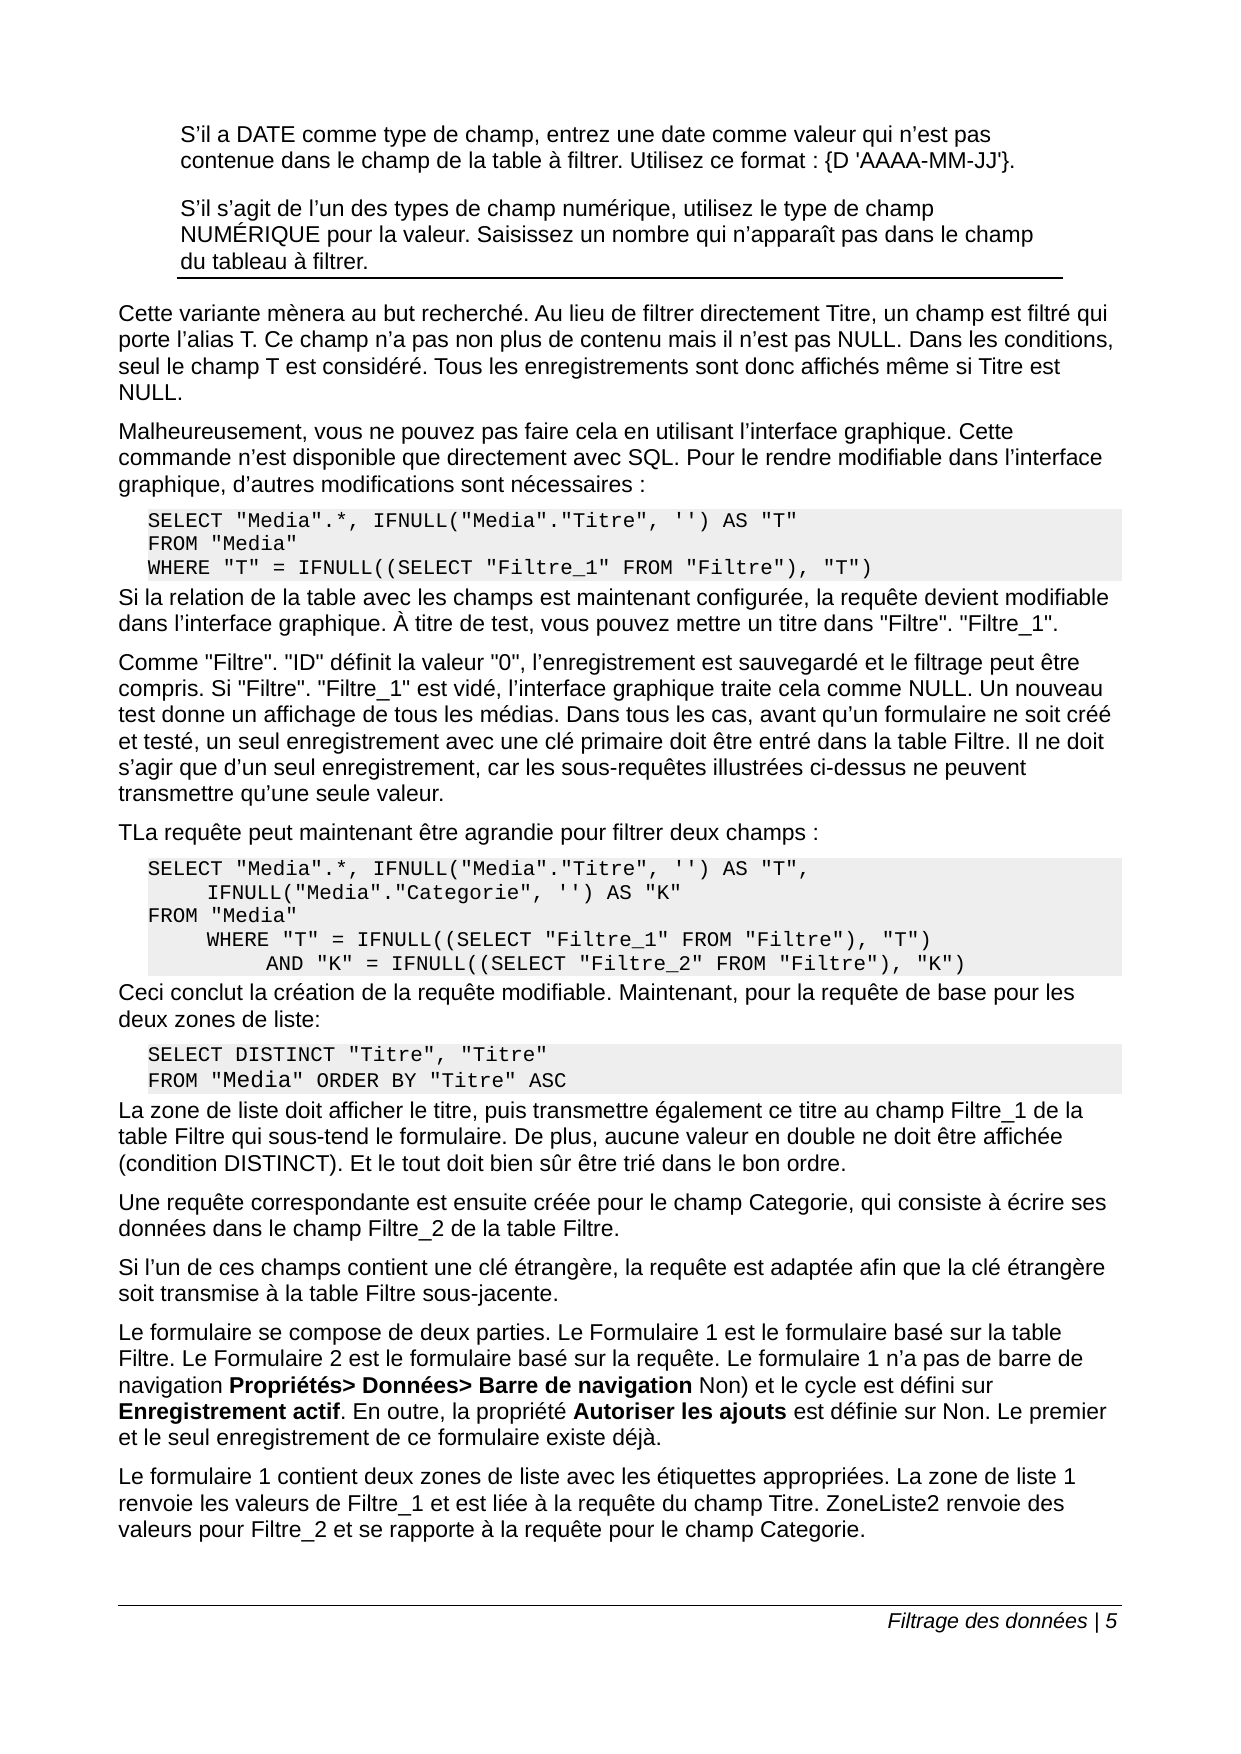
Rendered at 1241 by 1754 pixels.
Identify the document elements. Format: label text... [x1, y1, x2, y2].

text TLa requête peut maintenant être agrandie pour filtrer deux champs : [118, 819, 1122, 846]
text Comme "Filtre". "ID" définit la valeur "0", l’enregistrement est sauvegardé et le filtrage peut être compris. Si "Filtre". "Filtre_1" est vidé, l’interface graphique traite cela comme NULL. Un nouveau test donne un affichage de tous les médias. Dans tous les cas, avant qu’un formulaire ne soit créé et testé, un seul enregistrement avec une clé primaire doit être entré dans la table Filtre. Il ne doit s’agir que d’un seul enregistrement, car les sous-requêtes illustrées ci-dessus ne peuvent transmettre qu’une seule valeur. [118, 649, 1122, 807]
text Si la relation de la table avec les champs est maintenant configurée, la requête devient modifiable dans l’interface graphique. À titre de test, vous pouvez mettre un titre dans "Filtre". "Filtre_1". [118, 583, 1122, 636]
text Une requête correspondante est ensuite créée pour le champ Categorie, qui consiste à écrire ses données dans le champ Filtre_2 de la table Filtre. [118, 1188, 1122, 1241]
text Malheureusement, vous ne pouvez pas faire cela en utilisant l’interface graphique. Cette commande n’est disponible que directement avec SQL. Pour le rendre modifiable dans l’interface graphique, d’autres modifications sont nécessaires : [118, 418, 1122, 497]
text Le formulaire 1 contient deux zones de liste avec les étiquettes appropriées. La zone de liste 1 renvoie les valeurs de Filtre_1 et est liée à la requête du champ Titre. ZoneListe2 renvoie des valeurs pour Filtre_2 et se rapporte à la requête pour le champ Categorie. [118, 1463, 1122, 1542]
text Ceci conclut la création de la requête modifiable. Maintenant, pour la requête de base pour les deux zones de liste: [118, 979, 1122, 1032]
text Cette variante mènera au but recherché. Au lieu de filtrer directement Titre, un champ est filtré qui porte l’alias T. Ce champ n’a pas non plus de contenu mais il n’est pas NULL. Dans les conditions, seul le champ T est considéré. Tous les enregistrements sont donc affichés même si Titre est NULL. [118, 300, 1122, 406]
text Le formulaire se compose de deux parties. Le Formulaire 1 est le formulaire basé sur la table Filtre. Le Formulaire 2 est le formulaire basé sur la requête. Le formulaire 1 n’a pas de barre de navigation Propriétés> Données> Barre de navigation Non) et le cycle est défini sur Enregistrement actif. En outre, la propriété Autoriser les ajouts est définie sur Non. Le premier et le seul enregistrement de ce formulaire existe déjà. [118, 1319, 1122, 1451]
text SELECT "Media".*, IFNULL("Media"."Titre", '') AS "T", IFNULL("Media"."Categorie", '') AS "K" FROM "Media" WHERE "T" = IFNULL((SELECT "Filtre_1" FROM "Filtre"), "T") AND "K" = IFNULL((SELECT "Filtre_2" FROM "Filtre"), "K") [148, 858, 1122, 976]
text La zone de liste doit afficher le titre, puis transmettre également ce titre au champ Filtre_1 de la table Filtre qui sous-tend le formulaire. De plus, aucune valeur en double ne doit être affichée (condition DISTINCT). Et le tout doit bien sûr être trié dans le bon ordre. [118, 1097, 1122, 1176]
text SELECT "Media".*, IFNULL("Media"."Titre", '') AS "T" FROM "Media" WHERE "T" = IFNULL((SELECT "Filtre_1" FROM "Filtre"), "T") [148, 509, 1122, 581]
text Si l’un de ces champs contient une clé étrangère, la requête est adaptée afin que la clé étrangère soit transmise à la table Filtre sous-jacente. [118, 1254, 1122, 1306]
text S’il a DATE comme type de champ, entrez une date comme valeur qui n’est pas contenue dans le champ de la table à filtrer. Utilisez ce format : {D 'AAAA-MM-JJ'}. [177, 118, 1063, 174]
text S’il s’agit de l’un des types de champ numérique, utilisez le type de champ NUMÉRIQUE pour la valeur. Saisissez un nombre qui n’apparaît pas dans le champ du tableau à filtrer. [177, 192, 1063, 277]
text SELECT DISTINCT "Titre", "Titre" FROM "Media" ORDER BY "Titre" ASC [148, 1044, 1122, 1094]
